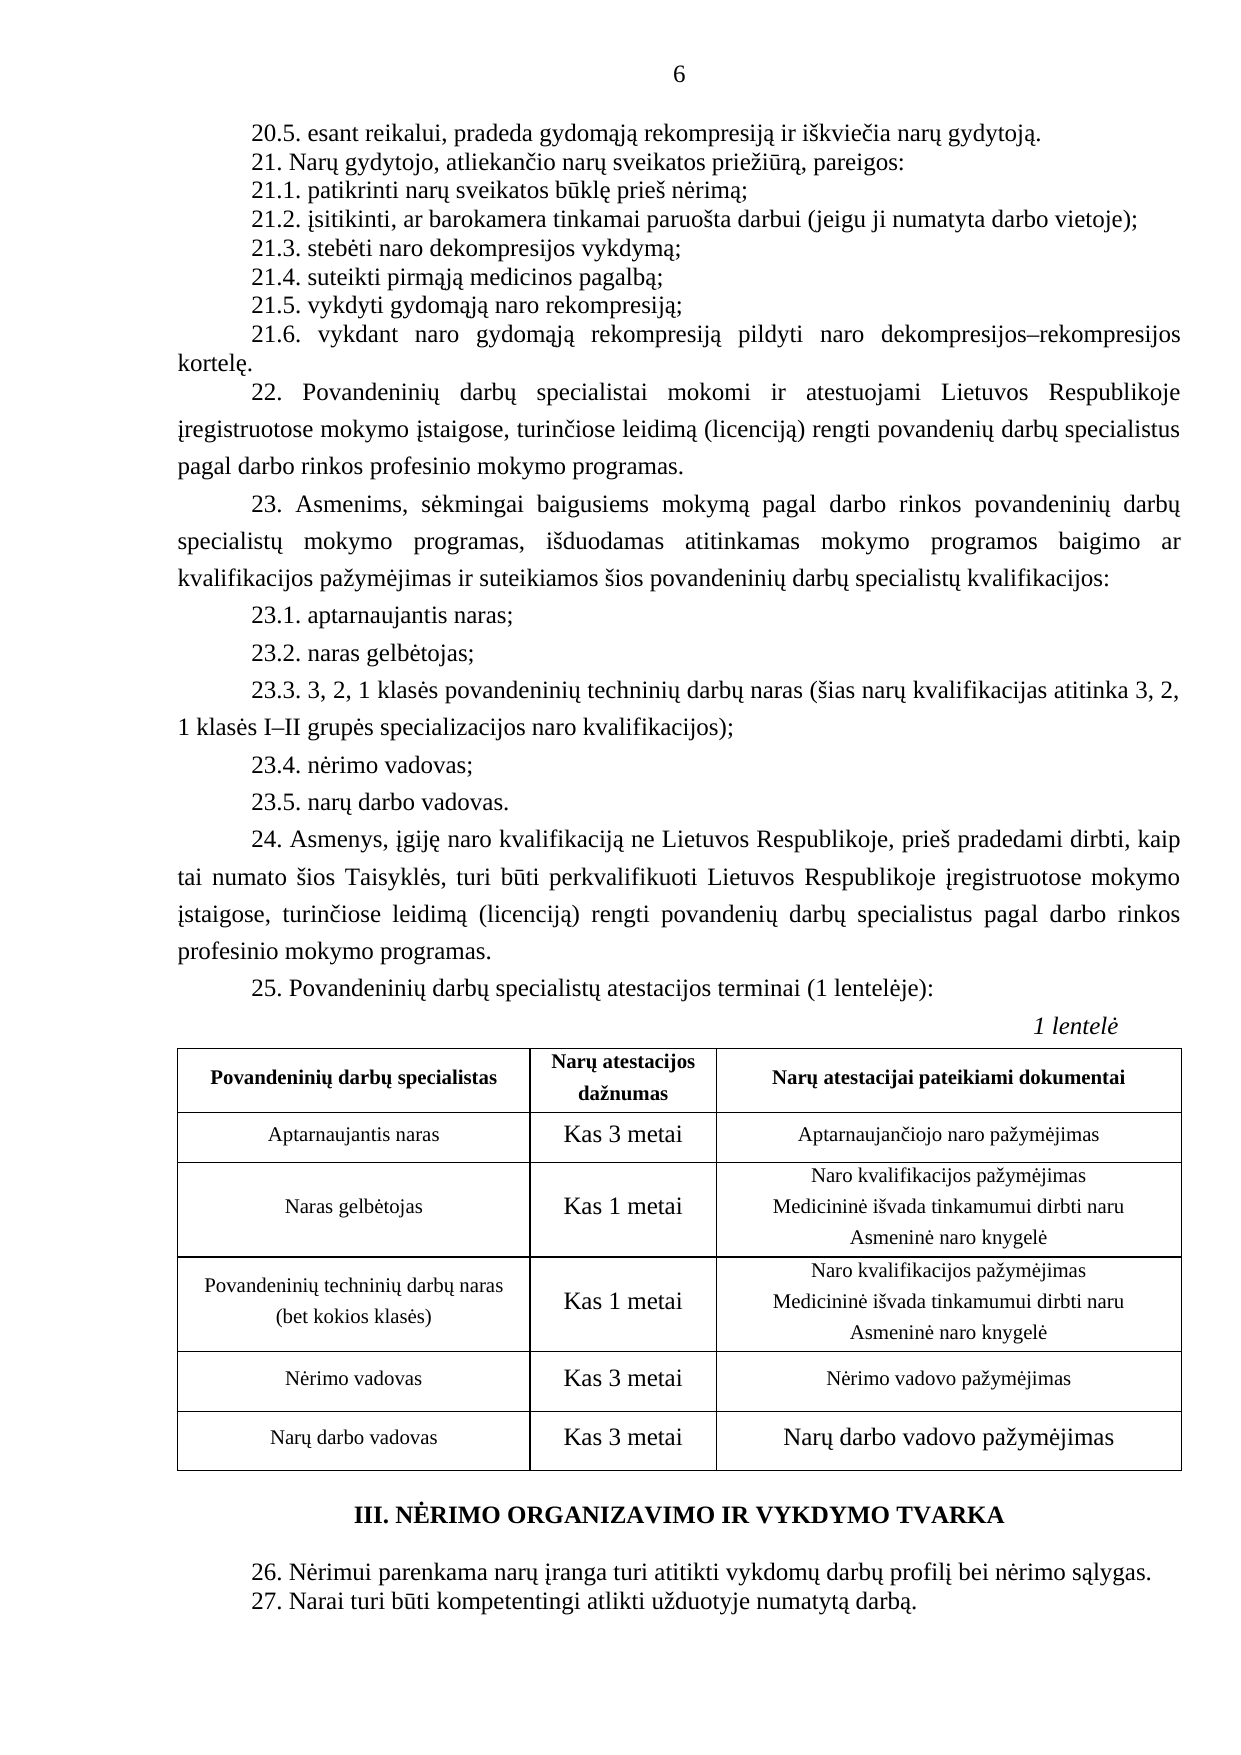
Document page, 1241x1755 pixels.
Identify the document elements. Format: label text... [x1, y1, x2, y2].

table_cell Aptarnaujančiojo naro pažymėjimas [717, 1113, 1181, 1162]
text 23.4. nėrimo vadovas; [177, 750, 1181, 787]
table_cell Narų darbo vadovas [178, 1412, 529, 1470]
text 21.2. įsitikinti, ar barokamera tinkamai paruošta darbui (jeigu ji numatyta darbo vietoje); [177, 204, 1181, 233]
text 23.3. 3, 2, 1 klasės povandeninių techninių darbų naras (šias narų kvalifikacijas atitinka 3, 2, 1 klasės I–II grupės specializacijos naro kvalifikacijos); [177, 675, 1181, 750]
table_cell Narų darbo vadovo pažymėjimas [717, 1412, 1181, 1470]
text 23.5. narų darbo vadovas. [177, 787, 1181, 824]
table_cell Kas 1 metai [531, 1163, 716, 1256]
text 23. Asmenims, sėkmingai baigusiems mokymą pagal darbo rinkos povandeninių darbų specialistų mokymo programas, išduodamas atitinkamas mokymo programos baigimo ar kvalifikacijos pažymėjimas ir suteikiamos šios povandeninių darbų specialistų kvalifikacijos: [177, 489, 1181, 601]
text III. NĖRIMO ORGANIZAVIMO IR VYKDYMO TVARKA [177, 1500, 1181, 1528]
table_header Narų atestacijai pateikiami dokumentai [717, 1049, 1181, 1112]
text 22. Povandeninių darbų specialistai mokomi ir atestuojami Lietuvos Respublikoje įregistruotose mokymo įstaigose, turinčiose leidimą (licenciją) rengti povandenių darbų specialistus pagal darbo rinkos profesinio mokymo programas. [177, 377, 1181, 489]
text 27. Narai turi būti kompetentingi atlikti užduotyje numatytą darbą. [177, 1586, 1181, 1615]
text 26. Nėrimui parenkama narų įranga turi atitikti vykdomų darbų profilį bei nėrimo sąlygas. [177, 1557, 1181, 1586]
text 21.4. suteikti pirmąją medicinos pagalbą; [177, 262, 1181, 291]
table_cell Aptarnaujantis naras [178, 1113, 529, 1162]
table_header Narų atestacijos dažnumas [531, 1049, 716, 1112]
text 20.5. esant reikalui, pradeda gydomąją rekompresiją ir iškviečia narų gydytoją. [177, 118, 1181, 147]
table_cell Naro kvalifikacijos pažymėjimas Medicininė išvada tinkamumui dirbti naru Asmeninė naro knygelė [717, 1163, 1181, 1256]
table_cell Kas 3 metai [531, 1412, 716, 1470]
text 1 lentelė [177, 1011, 1181, 1048]
text 25. Povandeninių darbų specialistų atestacijos terminai (1 lentelėje): [177, 973, 1181, 1011]
table_cell Kas 3 metai [531, 1352, 716, 1411]
table_cell Naro kvalifikacijos pažymėjimas Medicininė išvada tinkamumui dirbti naru Asmeninė naro knygelė [717, 1258, 1181, 1351]
text 23.1. aptarnaujantis naras; [177, 601, 1181, 638]
text 23.2. naras gelbėtojas; [177, 638, 1181, 675]
table_cell Kas 1 metai [531, 1258, 716, 1351]
text 21.6. vykdant naro gydomąją rekompresiją pildyti naro dekompresijos–rekompresijos kortelę. [177, 319, 1181, 377]
table_header Povandeninių darbų specialistas [178, 1049, 529, 1112]
table_cell Nėrimo vadovas [178, 1352, 529, 1411]
table_cell Povandeninių techninių darbų naras (bet kokios klasės) [178, 1258, 529, 1351]
text 24. Asmenys, įgiję naro kvalifikaciją ne Lietuvos Respublikoje, prieš pradedami dirbti, kaip tai numato šios Taisyklės, turi būti perkvalifikuoti Lietuvos Respublikoje įregistruotose mokymo įstaigose, turinčiose leidimą (licenciją) rengti povandenių darbų specialistus pagal darbo rinkos profesinio mokymo programas. [177, 824, 1181, 973]
text 21.5. vykdyti gydomąją naro rekompresiją; [177, 291, 1181, 319]
text 21.1. patikrinti narų sveikatos būklę prieš nėrimą; [177, 176, 1181, 204]
table_cell Kas 3 metai [531, 1113, 716, 1162]
text 21. Narų gydytojo, atliekančio narų sveikatos priežiūrą, pareigos: [177, 147, 1181, 176]
table_cell Naras gelbėtojas [178, 1163, 529, 1256]
table_cell Nėrimo vadovo pažymėjimas [717, 1352, 1181, 1411]
text 21.3. stebėti naro dekompresijos vykdymą; [177, 233, 1181, 262]
